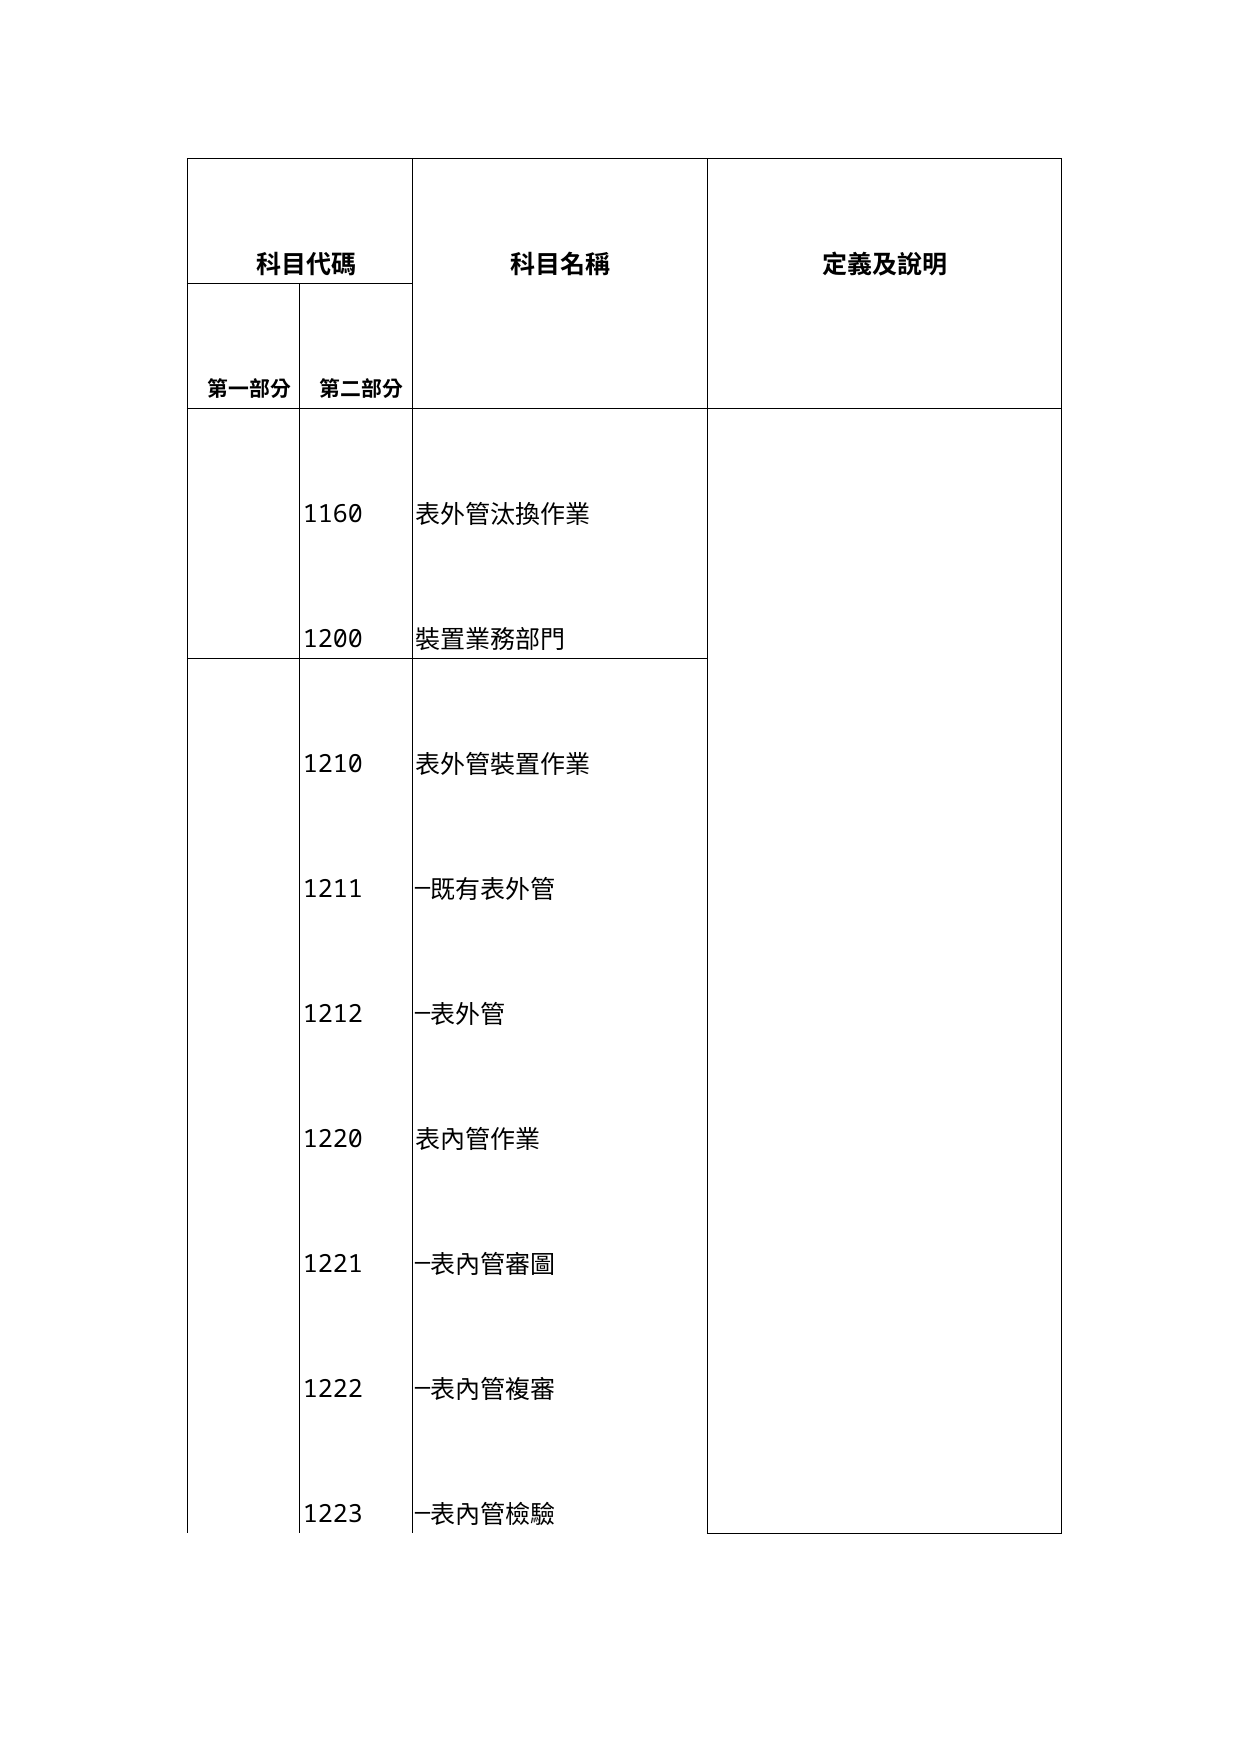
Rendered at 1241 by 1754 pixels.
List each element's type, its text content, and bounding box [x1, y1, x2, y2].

table_cell [188, 409, 299, 533]
table_cell 1221 [300, 1158, 412, 1283]
table_cell [188, 659, 299, 783]
table_cell [188, 908, 299, 1033]
table_cell [188, 1158, 299, 1283]
table_cell [188, 1033, 299, 1158]
table_cell 1160 [300, 409, 412, 533]
table_cell 1212 [300, 908, 412, 1033]
table_cell 1211 [300, 783, 412, 908]
table_cell [413, 283, 707, 408]
table_header 定義及說明 [708, 159, 1061, 283]
table_cell [188, 783, 299, 908]
table_cell 表內管作業 [413, 1033, 707, 1158]
table_header 科目名稱 [413, 159, 707, 283]
table_cell 第一部分 [188, 284, 299, 408]
table_cell 表外管汰換作業 [413, 409, 707, 533]
table_cell 裝置業務部門 [413, 533, 707, 658]
table_cell ─表外管 [413, 908, 707, 1033]
table_header 科目代碼 [188, 159, 412, 283]
table_cell [188, 1408, 299, 1533]
table_cell 1222 [300, 1283, 412, 1408]
table_cell 1223 [300, 1408, 412, 1533]
table_cell [188, 1283, 299, 1408]
table_cell ─既有表外管 [413, 783, 707, 908]
table_cell 第二部分 [300, 284, 412, 408]
table_cell [708, 409, 1061, 1533]
table_cell 1220 [300, 1033, 412, 1158]
table_cell ─表內管複審 [413, 1283, 707, 1408]
table_cell [188, 533, 299, 658]
table_cell 1200 [300, 533, 412, 658]
table_cell ─表內管審圖 [413, 1158, 707, 1283]
table_cell [708, 283, 1061, 408]
table_cell 1210 [300, 659, 412, 783]
table_cell 表外管裝置作業 [413, 659, 707, 783]
table_cell ─表內管檢驗 [413, 1408, 707, 1533]
